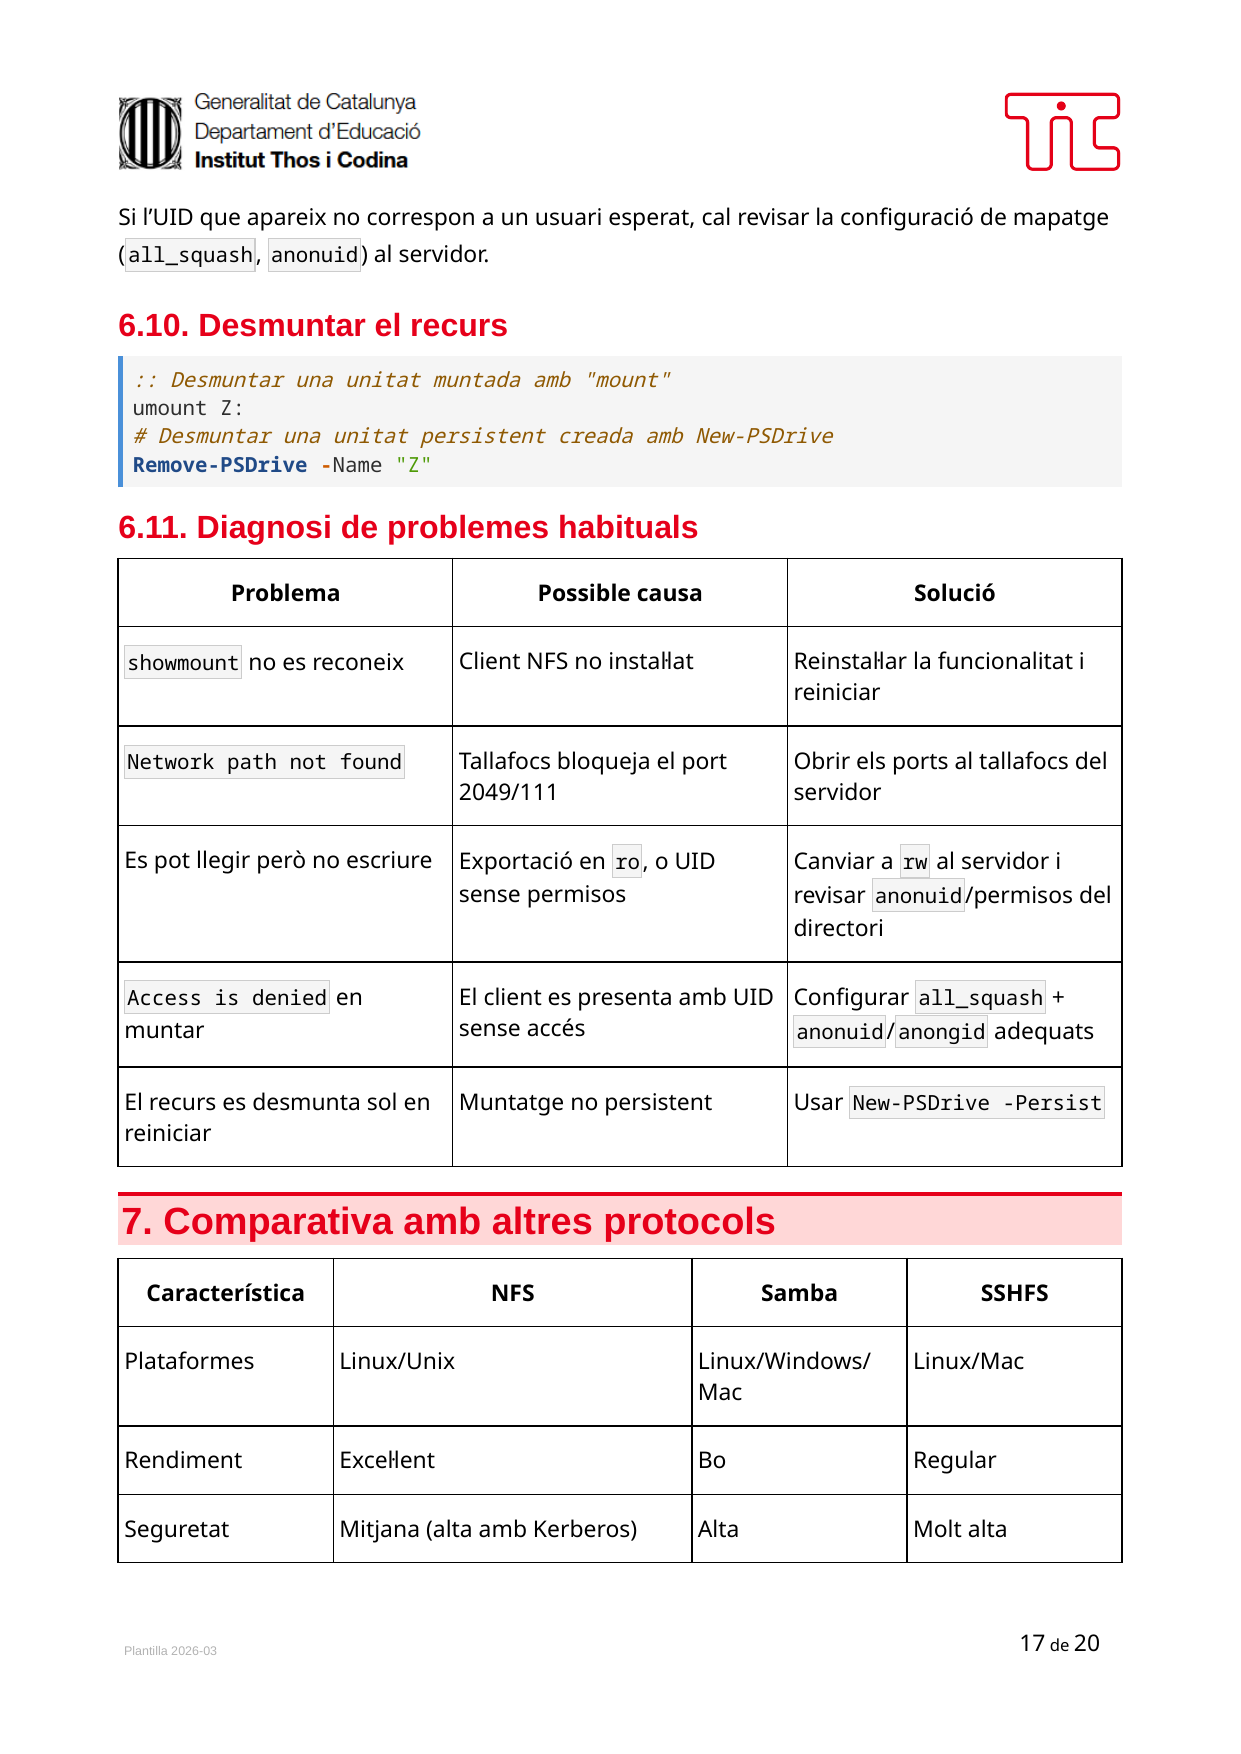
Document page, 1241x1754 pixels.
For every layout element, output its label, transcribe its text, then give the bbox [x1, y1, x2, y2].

table_header Característica [119, 1259, 333, 1326]
table_cell Regular [908, 1427, 1121, 1493]
table_cell Mitjana (alta amb Kerberos) [334, 1495, 691, 1562]
table_header Possible causa [453, 559, 787, 626]
table_cell Reinstal·lar la funcionalitat i reiniciar [788, 627, 1121, 725]
table_cell Plataformes [119, 1327, 333, 1425]
table_header Solució [788, 559, 1121, 626]
table_cell Usar New-PSDrive -Persist [788, 1068, 1121, 1166]
table_cell El client es presenta amb UID sense accés [453, 963, 787, 1066]
table_cell Seguretat [119, 1495, 333, 1562]
table_cell Linux/Unix [334, 1327, 691, 1425]
table_cell Obrir els ports al tallafocs del servidor [788, 727, 1121, 825]
table_cell Rendiment [119, 1427, 333, 1493]
table_cell Bo [693, 1427, 906, 1493]
table_cell Tallafocs bloqueja el port 2049/111 [453, 727, 787, 825]
table_cell Canviar a rw al servidor i revisar anonuid/permisos del directori [788, 826, 1121, 961]
picture [118, 92, 422, 171]
table_cell Client NFS no instal·lat [453, 627, 787, 725]
subtitle 7. Comparativa amb altres protocols [118, 1196, 1122, 1245]
text Remove-PSDrive -Name "Z" [123, 450, 1122, 487]
table_cell Alta [693, 1495, 906, 1562]
table_cell Access is denied en muntar [119, 963, 452, 1066]
table_cell showmount no es reconeix [119, 627, 452, 725]
table_cell Muntatge no persistent [453, 1068, 787, 1166]
table_cell Linux/Windows/Mac [693, 1327, 906, 1425]
picture [1004, 92, 1123, 171]
text Si l’UID que apareix no correspon a un usuari esperat, cal revisar la configuració de mapatge (all_squash, anonuid) al servidor. [118, 201, 1122, 272]
table_cell El recurs es desmunta sol en reiniciar [119, 1068, 452, 1166]
subtitle 6.11. Diagnosi de problemes habituals [118, 508, 1122, 545]
table_header NFS [334, 1259, 691, 1326]
table_cell Excel·lent [334, 1427, 691, 1493]
text :: Desmuntar una unitat muntada amb "mount" [123, 356, 1122, 393]
table_cell Es pot llegir però no escriure [119, 826, 452, 961]
table_cell Molt alta [908, 1495, 1121, 1562]
table_header Samba [693, 1259, 906, 1326]
table_cell Linux/Mac [908, 1327, 1121, 1425]
table_header SSHFS [908, 1259, 1121, 1326]
subtitle 6.10. Desmuntar el recurs [118, 307, 1122, 343]
table_cell Network path not found [119, 727, 452, 825]
table_cell Exportació en ro, o UID sense permisos [453, 826, 787, 961]
table_header Problema [119, 559, 452, 626]
text # Desmuntar una unitat persistent creada amb New-PSDrive [123, 422, 1122, 450]
text umount Z: [123, 393, 1122, 422]
table_cell Configurar all_squash + anonuid/anongid adequats [788, 963, 1121, 1066]
